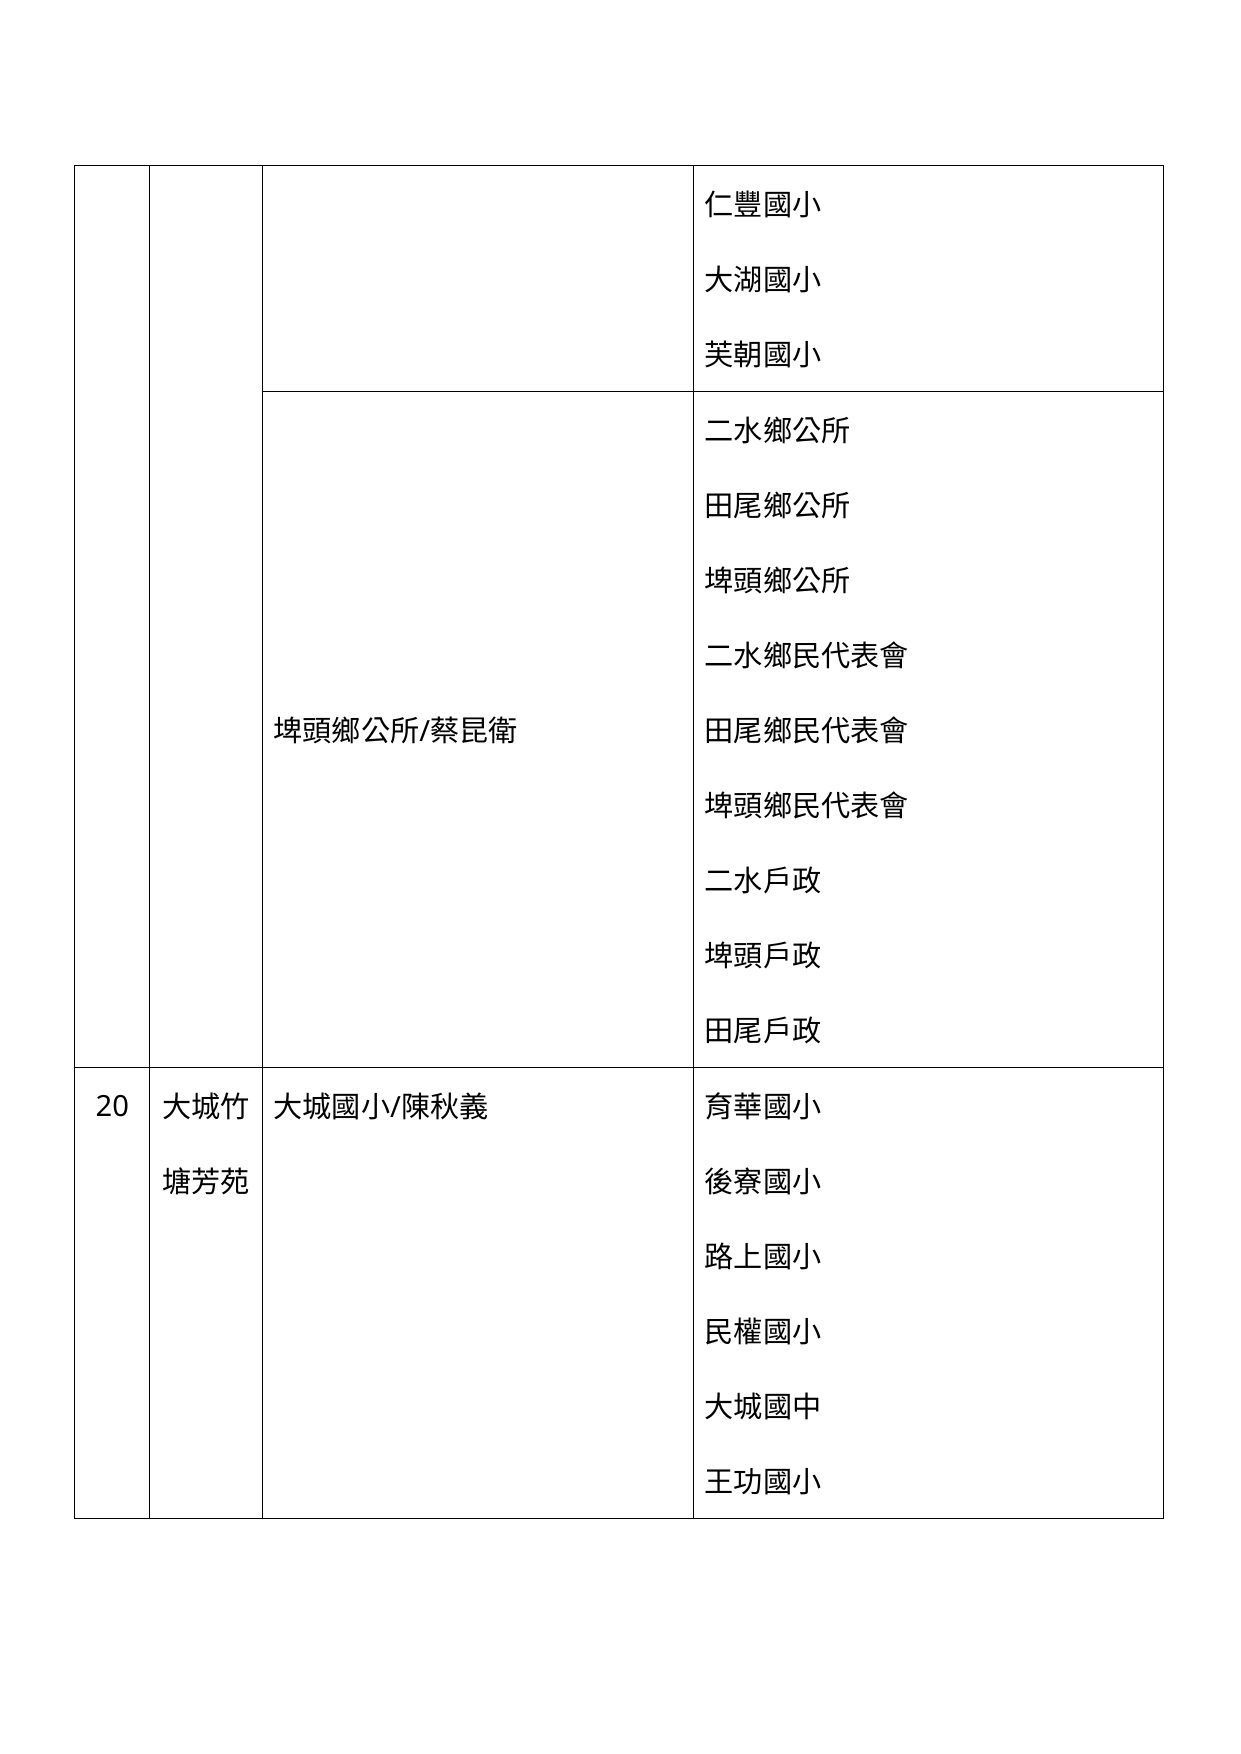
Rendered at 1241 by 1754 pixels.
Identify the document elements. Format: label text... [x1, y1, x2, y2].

table_cell 大城竹塘芳苑 [150, 1068, 262, 1518]
table_cell 大城國小/陳秋義 [263, 1068, 693, 1518]
table_cell 埤頭鄉公所/蔡昆衛 [263, 392, 693, 1067]
table_cell [75, 166, 149, 1067]
table_cell 20 [75, 1068, 149, 1518]
table_cell 二水鄉公所 田尾鄉公所 埤頭鄉公所 二水鄉民代表會 田尾鄉民代表會 埤頭鄉民代表會 二水戶政 埤頭戶政 田尾戶政 [694, 392, 1163, 1067]
table_cell [263, 166, 693, 391]
table_cell 育華國小 後寮國小 路上國小 民權國小 大城國中 王功國小 [694, 1068, 1163, 1518]
table_cell 仁豐國小 大湖國小 芙朝國小 [694, 166, 1163, 391]
table_cell [150, 166, 262, 1067]
